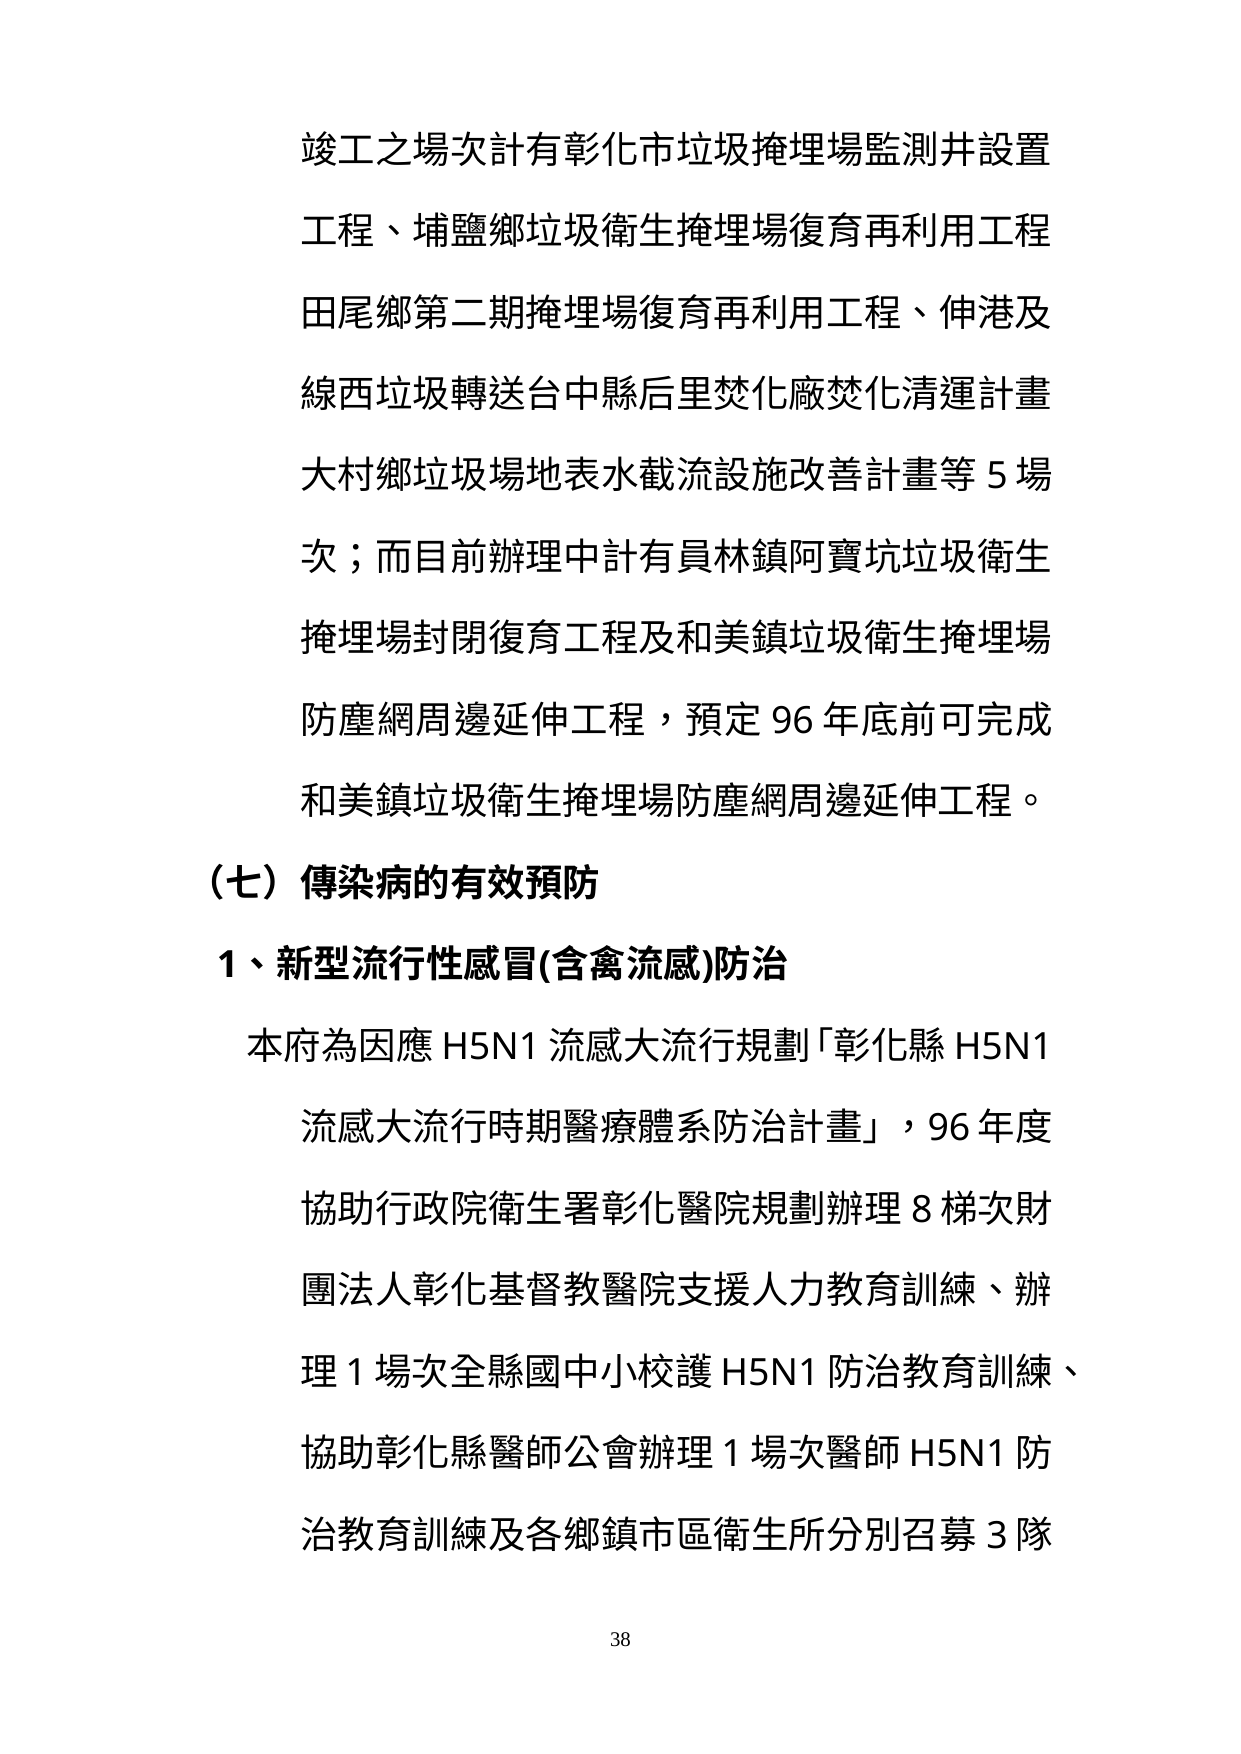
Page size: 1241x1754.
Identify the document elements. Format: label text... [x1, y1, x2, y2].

text 本府為因應H5N1流感大流行規劃「彰化縣H5N1流感大流行時期醫療體系防治計畫」，96年度協助行政院衛生署彰化醫院規劃辦理8梯次財團法人彰化基督教醫院支援人力教育訓練、辦理1場次全縣國中小校護H5N1防治教育訓練、協助彰化縣醫師公會辦理1場次醫師H5N1防治教育訓練及各鄉鎮市區衛生所分別召募3隊H5N1社區防疫志工隊，每隊10人，各別辦理3場次H5N1防治教育訓練；藉辦理相關教育訓練及演練，強化本縣醫療防治體系。 [187, 1016, 1053, 1559]
text 本府為改善縣內垃圾掩埋場及周遭環境衛生，提升掩埋場形象，辦理掩埋場相關封閉復育改善再利用工程。截至96年9月底止，已結案或竣工之場次計有彰化市垃圾掩埋場監測井設置工程、埔鹽鄉垃圾衛生掩埋場復育再利用工程、田尾鄉第二期掩埋場復育再利用工程、伸港及線西垃圾轉送台中縣后里焚化廠焚化清運計畫、大村鄉垃圾場地表水截流設施改善計畫等5場次；而目前辦理中計有員林鎮阿寶坑垃圾衛生掩埋場封閉復育工程及和美鎮垃圾衛生掩埋場防塵網周邊延伸工程，預定96年底前可完成和美鎮垃圾衛生掩埋場防塵網周邊延伸工程。 [187, 120, 1053, 825]
text 1、新型流行性感冒(含禽流感)防治 [187, 934, 1053, 988]
text （七）傳染病的有效預防 [187, 852, 1053, 907]
